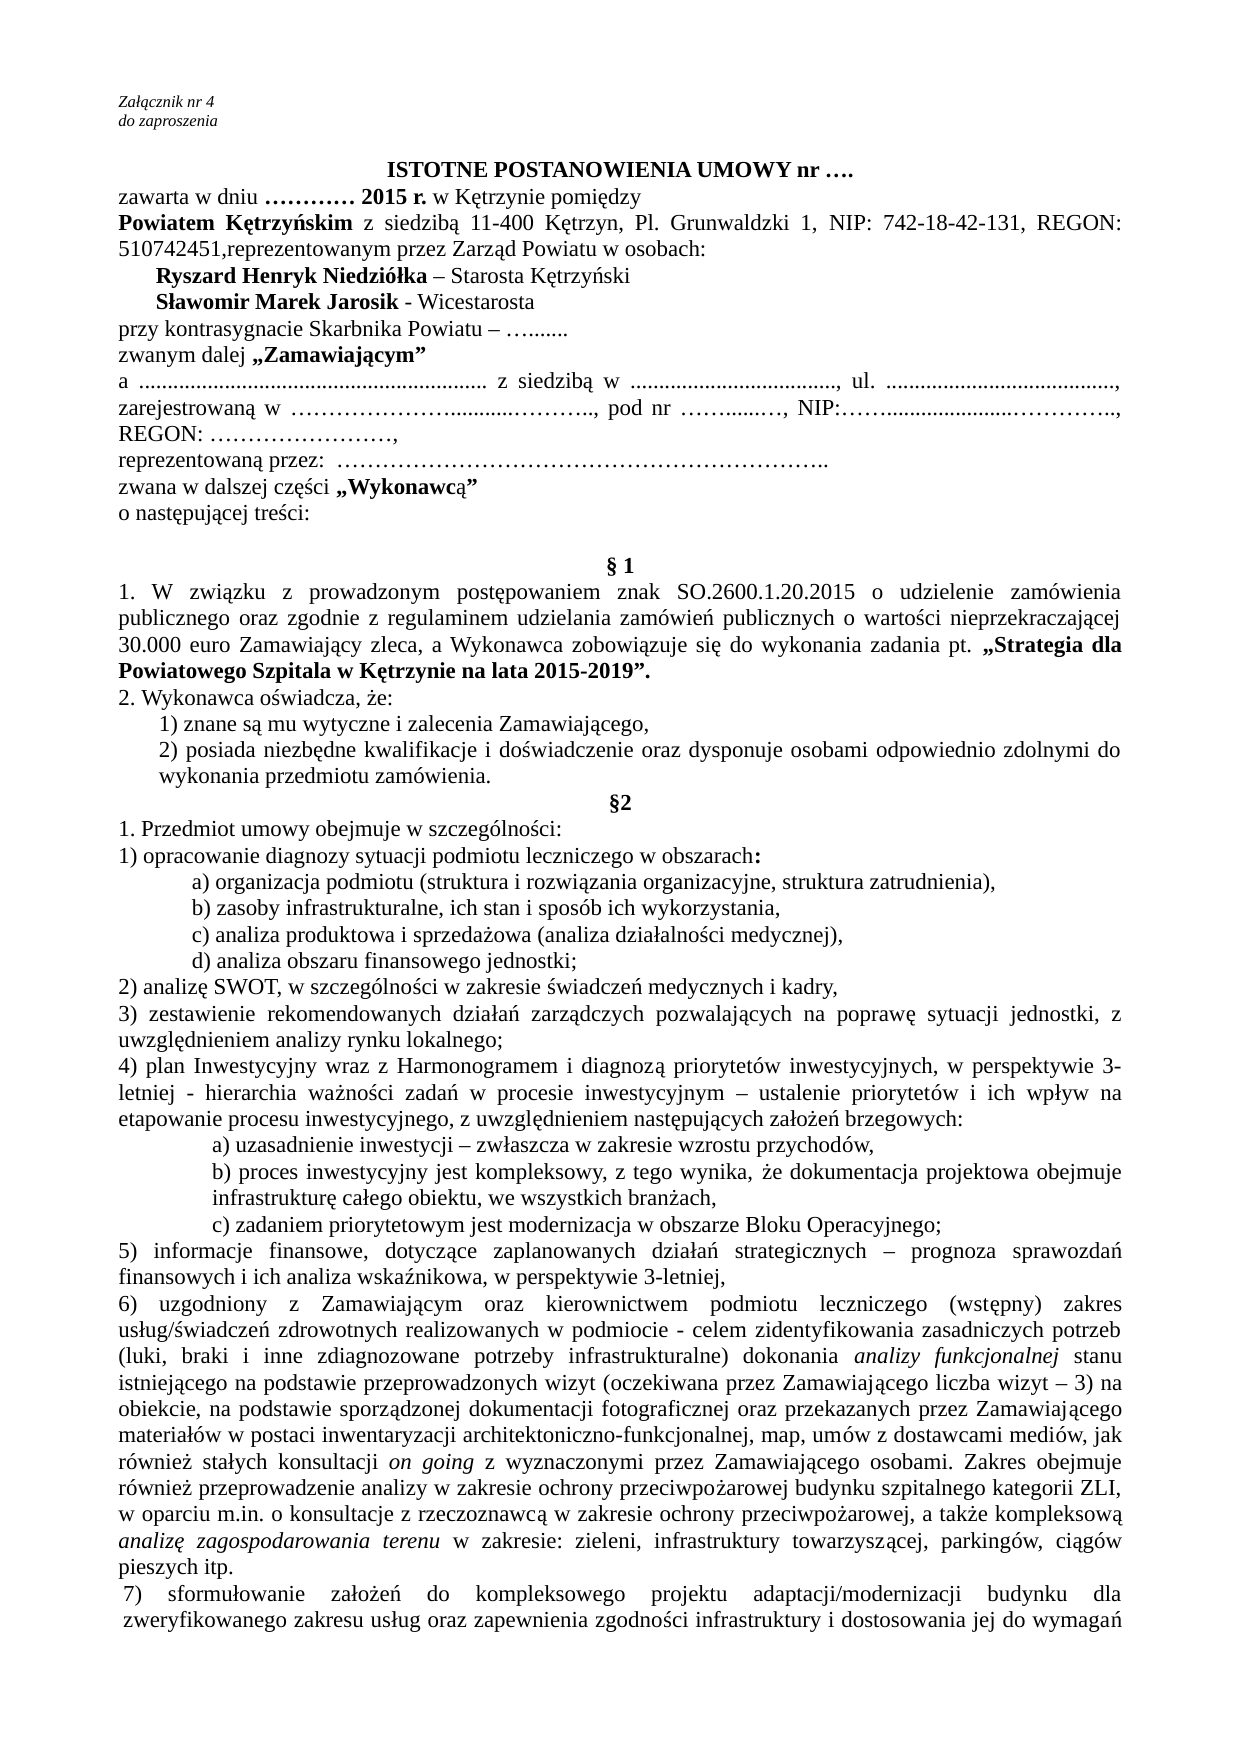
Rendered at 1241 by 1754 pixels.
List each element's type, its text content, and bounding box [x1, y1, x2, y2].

text Załącznik nr 4 [118, 92, 1122, 111]
list 2) analizę SWOT, w szczególności w zakresie świadczeń medycznych i kadry, [118, 973, 1122, 1000]
list 1) znane są mu wytyczne i zalecenia Zamawiającego, [121, 710, 1122, 736]
list b) proces inwestycyjny jest kompleksowy, z tego wynika, że dokumentacja projektowa obejmuje infrastrukturę całego obiektu, we wszystkich branżach, [174, 1158, 1122, 1211]
text a ............................................................. z siedzibą w ...................................., ul. ........................................, zarejestrowaną w …………………...........……….., pod nr ……......…, NIP:……......................………….., REGON: ……………………, [118, 367, 1122, 446]
list 6) uzgodniony z Zamawiającym oraz kierownictwem podmiotu leczniczego (wstępny) zakres usług/świadczeń zdrowotnych realizowanych w podmiocie - celem zidentyfikowania zasadniczych potrzeb (luki, braki i inne zdiagnozowane potrzeby infrastrukturalne) dokonania analizy funkcjonalnej stanu istniejącego na podstawie przeprowadzonych wizyt (oczekiwana przez Zamawiającego liczba wizyt – 3) na obiekcie, na podstawie sporządzonej dokumentacji fotograficznej oraz przekazanych przez Zamawiającego materiałów w postaci inwentaryzacji architektoniczno-funkcjonalnej, map, umów z dostawcami mediów, jak również stałych konsultacji on going z wyznaczonymi przez Zamawiającego osobami. Zakres obejmuje również przeprowadzenie analizy w zakresie ochrony przeciwpożarowej budynku szpitalnego kategorii ZLI, w oparciu m.in. o konsultacje z rzeczoznawcą w zakresie ochrony przeciwpożarowej, a także kompleksową analizę zagospodarowania terenu w zakresie: zieleni, infrastruktury towarzyszącej, parkingów, ciągów pieszych itp. [118, 1290, 1122, 1579]
text zwana w dalszej części „Wykonawcą” [118, 473, 1122, 499]
text przy kontrasygnacie Skarbnika Powiatu – …....... [118, 314, 1122, 341]
text 1. Przedmiot umowy obejmuje w szczególności: [118, 815, 1122, 842]
list c) analiza produktowa i sprzedażowa (analiza działalności medycznej), [192, 921, 1122, 947]
text ISTOTNE POSTANOWIENIA UMOWY nr …. [118, 156, 1122, 183]
list a) organizacja podmiotu (struktura i rozwiązania organizacyjne, struktura zatrudnienia), [192, 868, 1122, 894]
list 5) informacje finansowe, dotyczące zaplanowanych działań strategicznych – prognoza sprawozdań finansowych i ich analiza wskaźnikowa, w perspektywie 3-letniej, [118, 1237, 1122, 1290]
text 2. Wykonawca oświadcza, że: [118, 683, 1122, 710]
text Sławomir Marek Jarosik - Wicestarosta [156, 288, 1122, 314]
list 3) zestawienie rekomendowanych działań zarządczych pozwalających na poprawę sytuacji jednostki, z uwzględnieniem analizy rynku lokalnego; [118, 1000, 1122, 1052]
list 7) sformułowanie założeń do kompleksowego projektu adaptacji/modernizacji budynku dla zweryfikowanego zakresu usług oraz zapewnienia zgodności infrastruktury i dostosowania jej do wymagań [85, 1579, 1122, 1632]
text §2 [118, 789, 1122, 815]
text § 1 [118, 552, 1122, 578]
list 2) posiada niezbędne kwalifikacje i doświadczenie oraz dysponuje osobami odpowiednio zdolnymi do wykonania przedmiotu zamówienia. [121, 736, 1122, 789]
text do zaproszenia [118, 111, 1122, 130]
text Ryszard Henryk Niedziółka – Starosta Kętrzyński [156, 262, 1122, 288]
text reprezentowaną przez: ……………………………………………………….. [118, 446, 1122, 473]
text zawarta w dniu ………… 2015 r. w Kętrzynie pomiędzy [118, 183, 1122, 209]
list b) zasoby infrastrukturalne, ich stan i sposób ich wykorzystania, [192, 894, 1122, 921]
subtitle o następującej treści: [118, 499, 1122, 525]
text zwanym dalej „Zamawiającym” [118, 341, 1167, 367]
list c) zadaniem priorytetowym jest modernizacja w obszarze Bloku Operacyjnego; [174, 1211, 1122, 1237]
list a) uzasadnienie inwestycji – zwłaszcza w zakresie wzrostu przychodów, [174, 1132, 1122, 1158]
list d) analiza obszaru finansowego jednostki; [192, 947, 1122, 973]
text 1) opracowanie diagnozy sytuacji podmiotu leczniczego w obszarach: [118, 842, 1122, 868]
list 4) plan Inwestycyjny wraz z Harmonogramem i diagnozą priorytetów inwestycyjnych, w perspektywie 3-letniej - hierarchia ważności zadań w procesie inwestycyjnym – ustalenie priorytetów i ich wpływ na etapowanie procesu inwestycyjnego, z uwzględnieniem następujących założeń brzegowych: [118, 1052, 1122, 1132]
text Powiatem Kętrzyńskim z siedzibą 11-400 Kętrzyn, Pl. Grunwaldzki 1, NIP: 742-18-42-131, REGON: 510742451,reprezentowanym przez Zarząd Powiatu w osobach: [118, 209, 1122, 262]
text 1. W związku z prowadzonym postępowaniem znak SO.2600.1.20.2015 o udzielenie zamówienia publicznego oraz zgodnie z regulaminem udzielania zamówień publicznych o wartości nieprzekraczającej 30.000 euro Zamawiający zleca, a Wykonawca zobowiązuje się do wykonania zadania pt. „Strategia dla Powiatowego Szpitala w Kętrzynie na lata 2015-2019”. [118, 578, 1122, 683]
